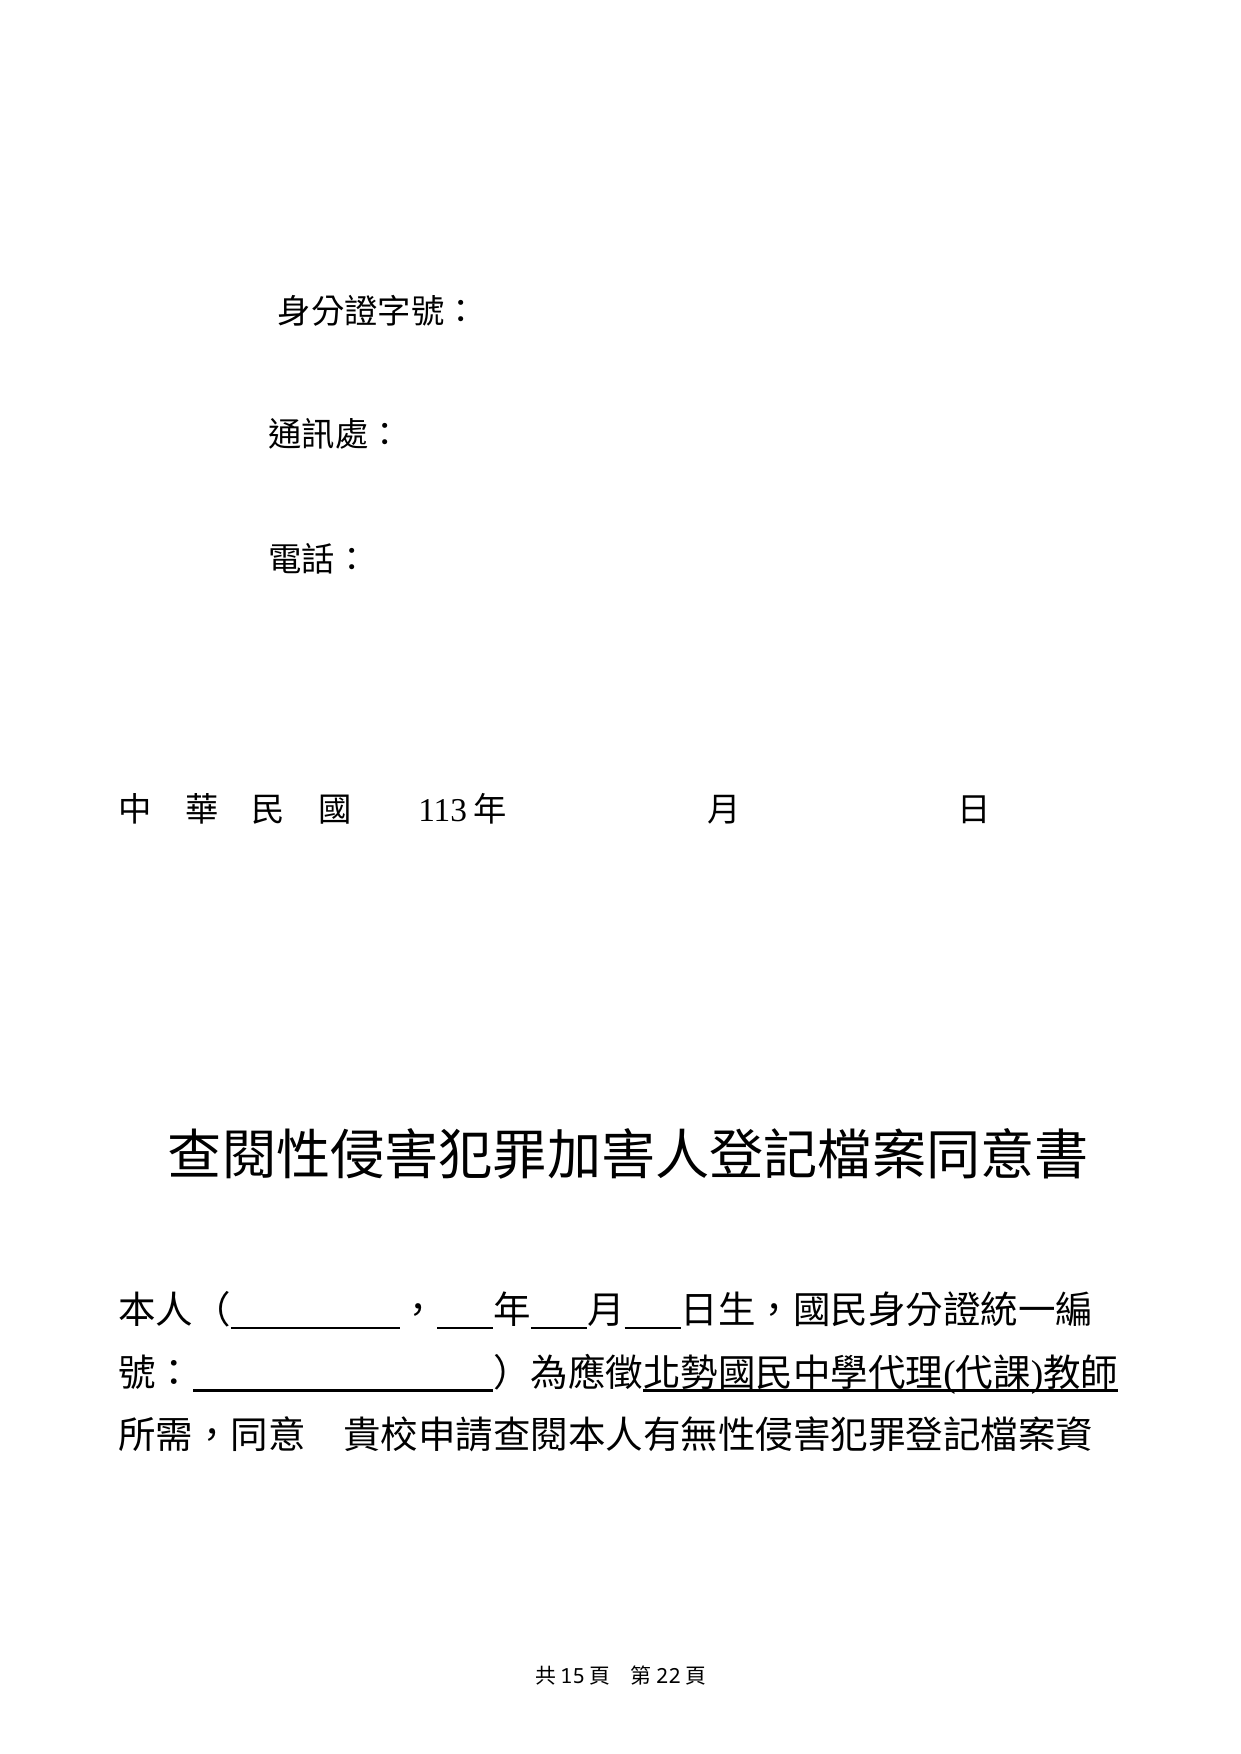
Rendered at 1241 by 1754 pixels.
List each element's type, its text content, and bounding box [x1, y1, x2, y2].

text 查閱性侵害犯罪加害人登記檔案同意書 [118, 1078, 1138, 1203]
text 身分證字號： [118, 266, 1122, 328]
text 本人（ ， 年 月 日生，國民身分證統一編號： ）為應徵北勢國民中學代理(代課)教師所需，同意 貴校申請查閱本人有無性侵害犯罪登記檔案資 [118, 1266, 1122, 1453]
text 中 華 民 國 113年 月 日 [118, 766, 1122, 828]
text 通訊處： [118, 391, 1122, 453]
text 電話： [118, 516, 1122, 578]
